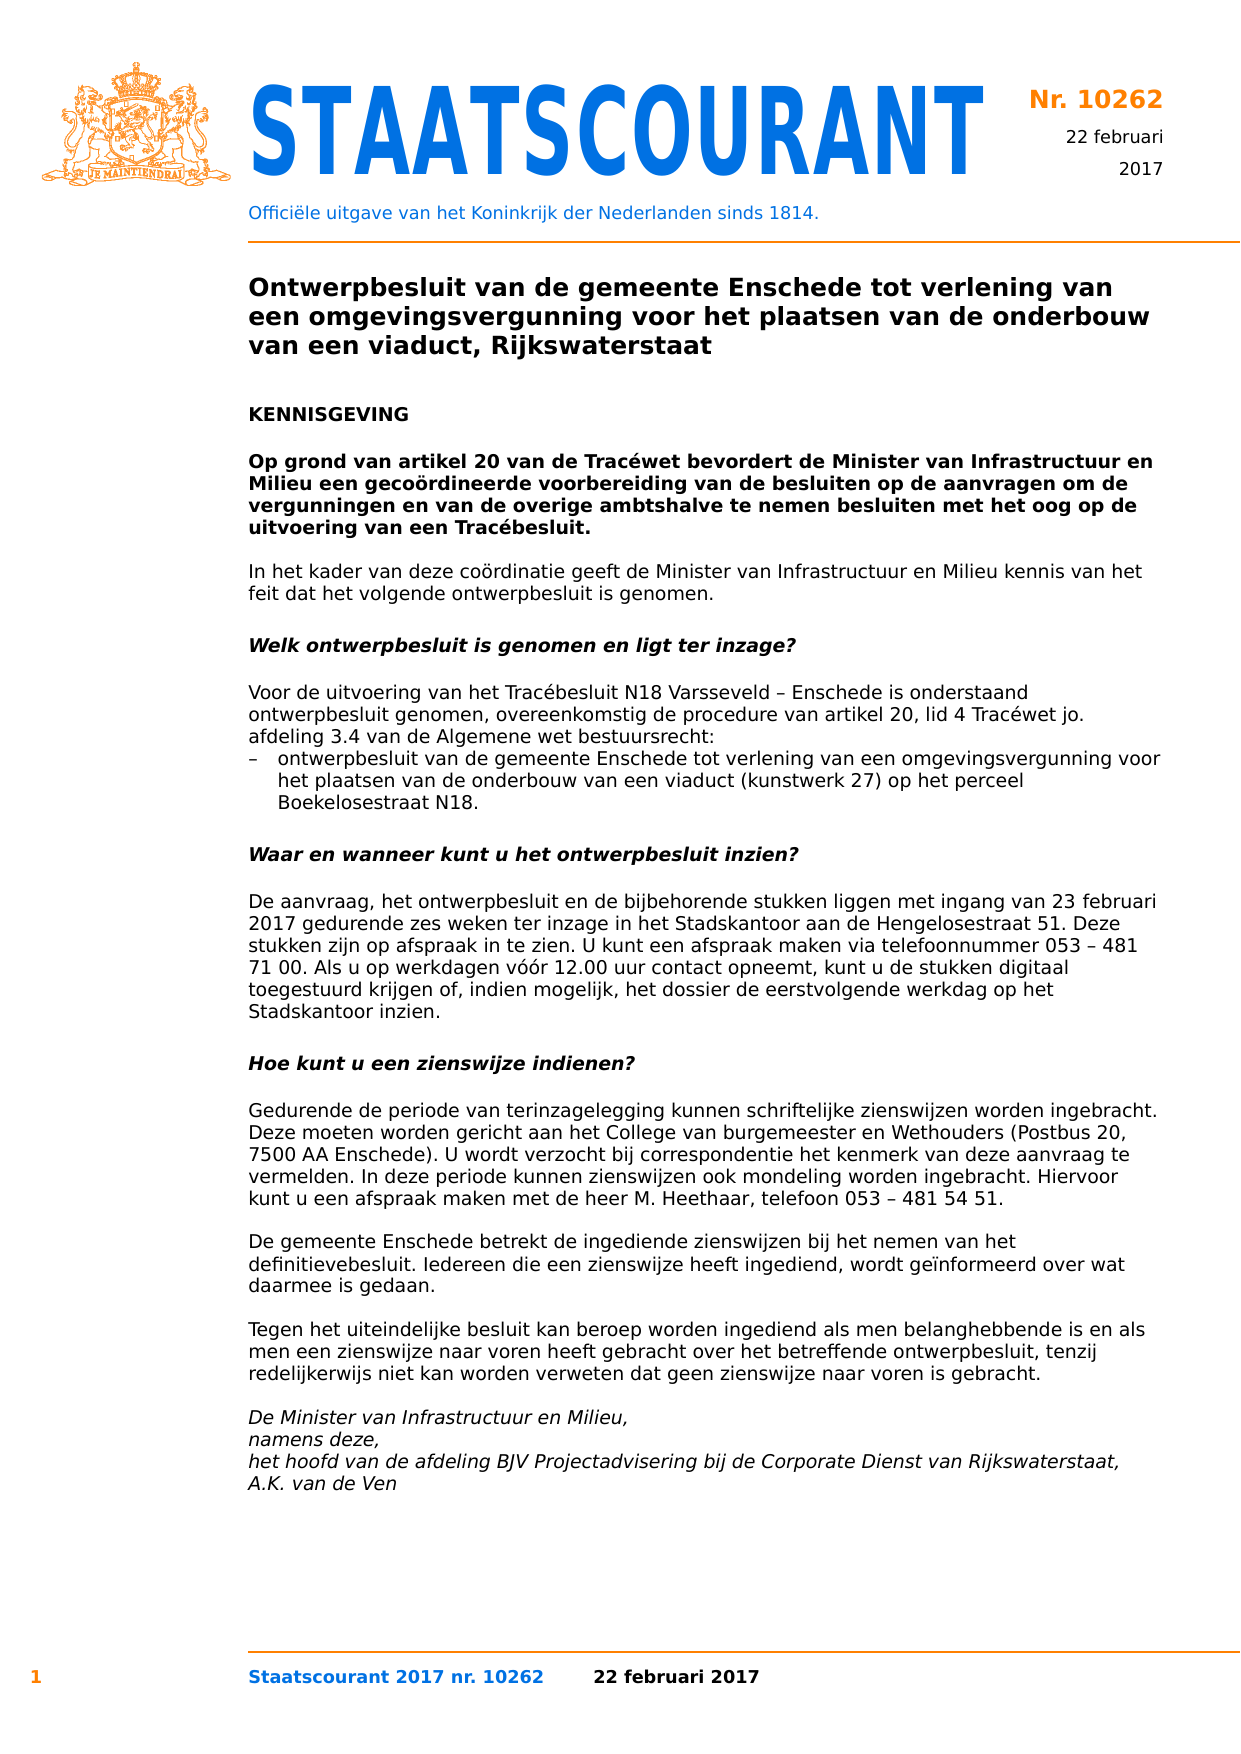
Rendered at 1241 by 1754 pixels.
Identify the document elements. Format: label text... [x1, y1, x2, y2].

picture [41, 62, 231, 186]
subtitle Ontwerpbesluit van de gemeente Enschede tot verlening van een omgevingsvergunning voor het plaatsen van de onderbouw van een viaduct, Rijkswaterstaat [248, 273, 1163, 361]
text – ontwerpbesluit van de gemeente Enschede tot verlening van een omgevingsvergunning voor het plaatsen van de onderbouw van een viaduct (kunstwerk 27) op het perceel Boekelosestraat N18. [248, 748, 1163, 814]
text Tegen het uiteindelijke besluit kan beroep worden ingediend als men belanghebbende is en als men een zienswijze naar voren heeft gebracht over het betreffende ontwerpbesluit, tenzij redelijkerwijs niet kan worden verweten dat geen zienswijze naar voren is gebracht. [248, 1319, 1163, 1385]
text Voor de uitvoering van het Tracébesluit N18 Varsseveld – Enschede is onderstaand ontwerpbesluit genomen, overeenkomstig de procedure van artikel 20, lid 4 Tracéwet jo. afdeling 3.4 van de Algemene wet bestuursrecht: [248, 682, 1163, 748]
subtitle Hoe kunt u een zienswijze indienen? [248, 1053, 1163, 1075]
text De Minister van Infrastructuur en Milieu, namens deze, het hoofd van de afdeling BJV Projectadvisering bij de Corporate Dienst van Rijkswaterstaat, A.K. van de Ven [248, 1407, 1163, 1495]
text De gemeente Enschede betrekt de ingediende zienswijzen bij het nemen van het definitievebesluit. Iedereen die een zienswijze heeft ingediend, wordt geïnformeerd over wat daarmee is gedaan. [248, 1231, 1163, 1297]
table_cell 22 februari [998, 121, 1240, 153]
table_header Nr. 10262 [998, 62, 1240, 121]
text Op grond van artikel 20 van de Tracéwet bevordert de Minister van Infrastructuur en Milieu een gecoördineerde voorbereiding van de besluiten op de aanvragen om de vergunningen en van de overige ambtshalve te nemen besluiten met het oog op de uitvoering van een Tracébesluit. [248, 451, 1163, 539]
text De aanvraag, het ontwerpbesluit en de bijbehorende stukken liggen met ingang van 23 februari 2017 gedurende zes weken ter inzage in het Stadskantoor aan de Hengelosestraat 51. Deze stukken zijn op afspraak in te zien. U kunt een afspraak maken via telefoonnummer 053 – 481 71 00. Als u op werkdagen vóór 12.00 uur contact opneemt, kunt u de stukken digitaal toegestuurd krijgen of, indien mogelijk, het dossier de eerstvolgende werkdag op het Stadskantoor inzien. [248, 891, 1163, 1023]
table_header STAATSCOURANT [248, 62, 998, 203]
text Deze moeten worden gericht aan het College van burgemeester en Wethouders (Postbus 20, 7500 AA Enschede). U wordt verzocht bij correspondentie het kenmerk van deze aanvraag te vermelden. In deze periode kunnen zienswijzen ook mondeling worden ingebracht. Hiervoor kunt u een afspraak maken met de heer M. Heethaar, telefoon 053 – 481 54 51. [248, 1122, 1163, 1209]
text Gedurende de periode van terinzagelegging kunnen schriftelijke zienswijzen worden ingebracht. [248, 1100, 1163, 1122]
text In het kader van deze coördinatie geeft de Minister van Infrastructuur en Milieu kennis van het feit dat het volgende ontwerpbesluit is genomen. [248, 561, 1163, 605]
table_header [25, 62, 248, 241]
subtitle KENNISGEVING [248, 404, 1163, 426]
subtitle Welk ontwerpbesluit is genomen en ligt ter inzage? [248, 635, 1163, 657]
subtitle Waar en wanneer kunt u het ontwerpbesluit inzien? [248, 844, 1163, 866]
table_cell Officiële uitgave van het Koninkrijk der Nederlanden sinds 1814. [248, 203, 1240, 241]
table_cell 2017 [998, 153, 1240, 203]
